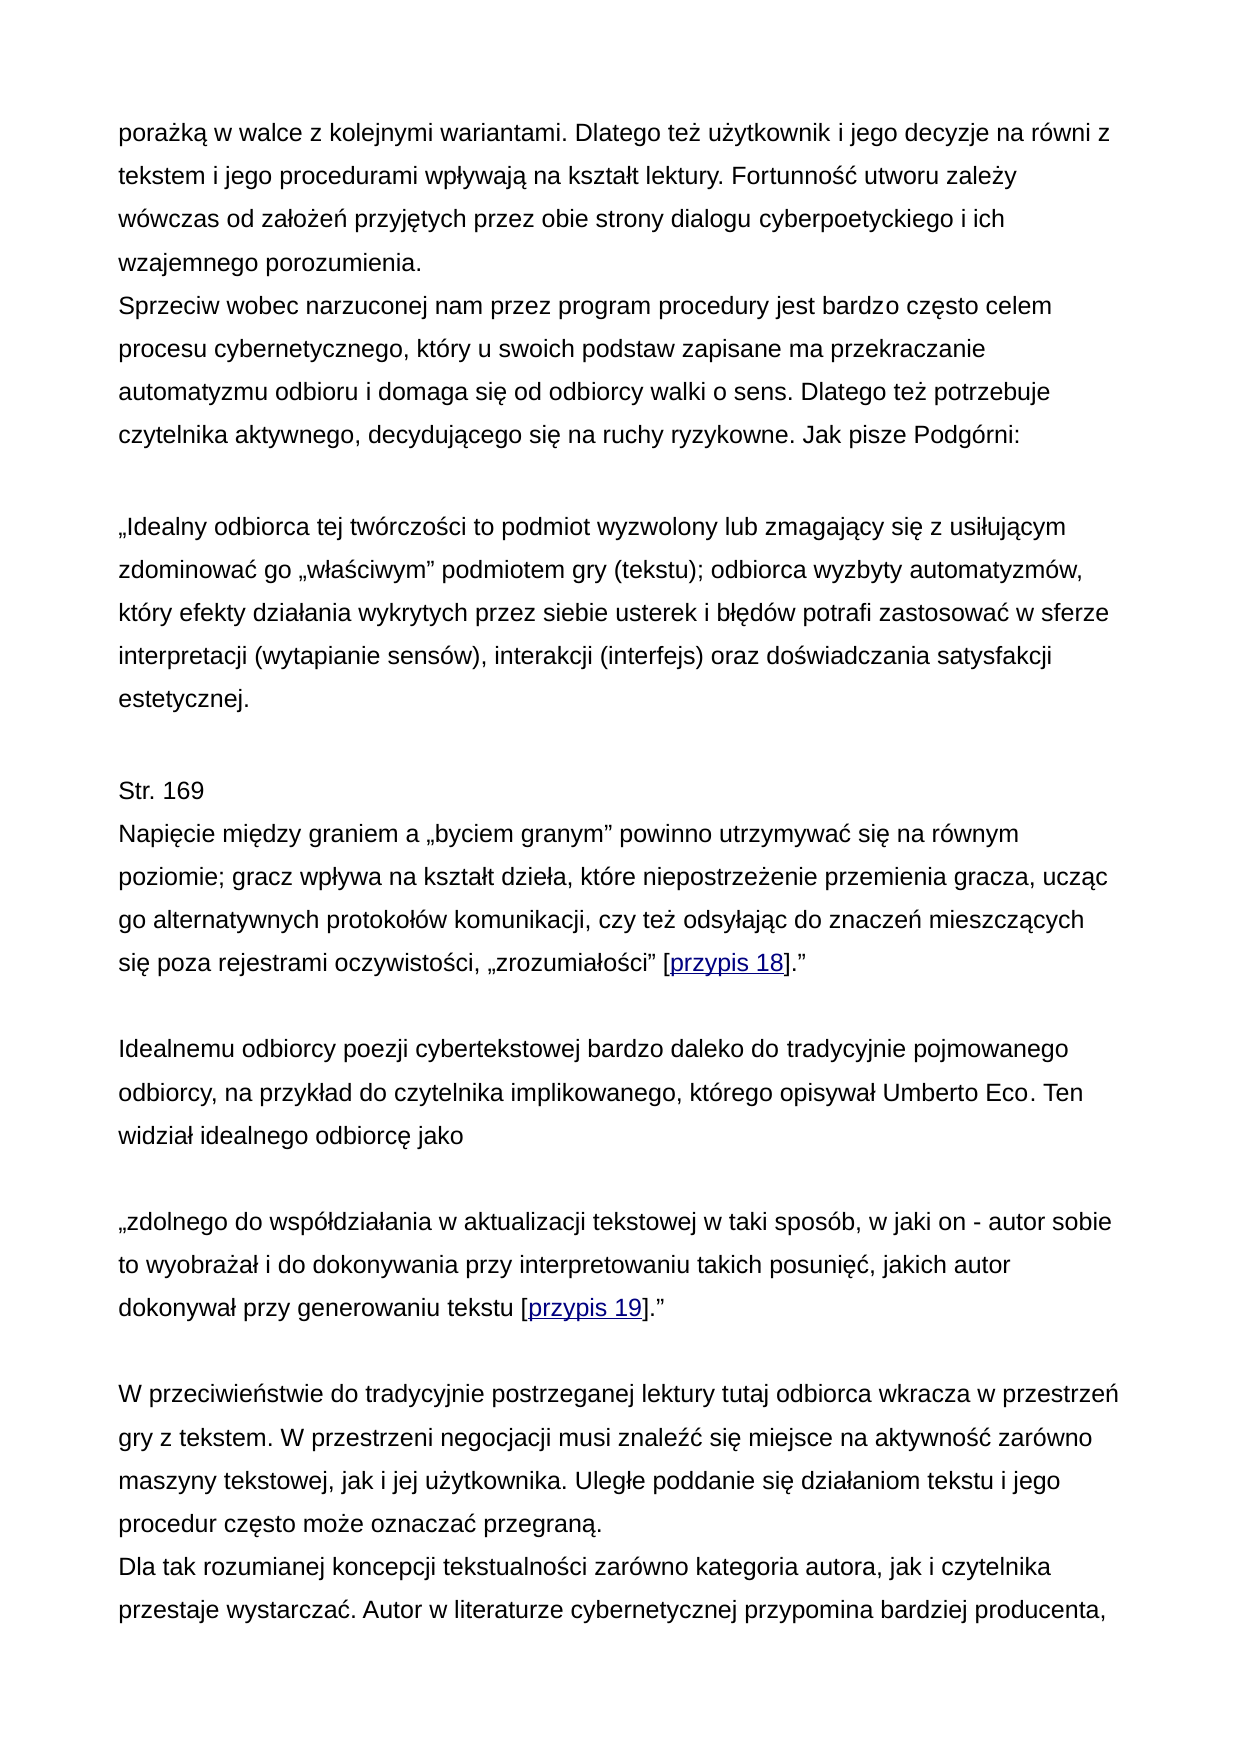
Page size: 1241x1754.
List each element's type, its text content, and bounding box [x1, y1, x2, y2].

text Str. 169 [118, 776, 1122, 804]
text „Idealny odbiorca tej twórczości to podmiot wyzwolony lub zmagający się z usiłującym zdominować go „właściwym” podmiotem gry (tekstu); odbiorca wyzbyty automatyzmów, który efekty działania wykrytych przez siebie usterek i błędów potrafi zastosować w sferze interpretacji (wytapianie sensów), interakcji (interfejs) oraz doświadczania satysfakcji estetycznej. [118, 512, 1122, 713]
text Sprzeciw wobec narzuconej nam przez program procedury jest bardzo często celem procesu cybernetycznego, który u swoich podstaw zapisane ma przekraczanie automatyzmu odbioru i domaga się od odbiorcy walki o sens. Dlatego też potrzebuje czytelnika aktywnego, decydującego się na ruchy ryzykowne. Jak pisze Podgórni: [118, 291, 1122, 449]
text Dla tak rozumianej koncepcji tekstualności zarówno kategoria autora, jak i czytelnika przestaje wystarczać. Autor w literaturze cybernetycznej przypomina bardziej producenta, [118, 1552, 1122, 1624]
text Napięcie między graniem a „byciem granym” powinno utrzymywać się na równym poziomie; gracz wpływa na kształt dzieła, które niepostrzeżenie przemienia gracza, ucząc go alternatywnych protokołów komunikacji, czy też odsyłając do znaczeń mieszczących się poza rejestrami oczywistości, „zrozumiałości” [przypis 18].” [118, 819, 1122, 977]
text W przeciwieństwie do tradycyjnie postrzeganej lektury tutaj odbiorca wkracza w przestrzeń gry z tekstem. W przestrzeni negocjacji musi znaleźć się miejsce na aktywność zarówno maszyny tekstowej, jak i jej użytkownika. Uległe poddanie się działaniom tekstu i jego procedur często może oznaczać przegraną. [118, 1379, 1122, 1537]
text Idealnemu odbiorcy poezji cybertekstowej bardzo daleko do tradycyjnie pojmowanego odbiorcy, na przykład do czytelnika implikowanego, którego opisywał Umberto Eco. Ten widział idealnego odbiorcę jako [118, 1034, 1122, 1149]
text porażką w walce z kolejnymi wariantami. Dlatego też użytkownik i jego decyzje na równi z tekstem i jego procedurami wpływają na kształt lektury. Fortunność utworu zależy wówczas od założeń przyjętych przez obie strony dialogu cyberpoetyckiego i ich wzajemnego porozumienia. [118, 118, 1122, 276]
text „zdolnego do współdziałania w aktualizacji tekstowej w taki sposób, w jaki on - autor sobie to wyobrażał i do dokonywania przy interpretowaniu takich posunięć, jakich autor dokonywał przy generowaniu tekstu [przypis 19].” [118, 1207, 1122, 1322]
